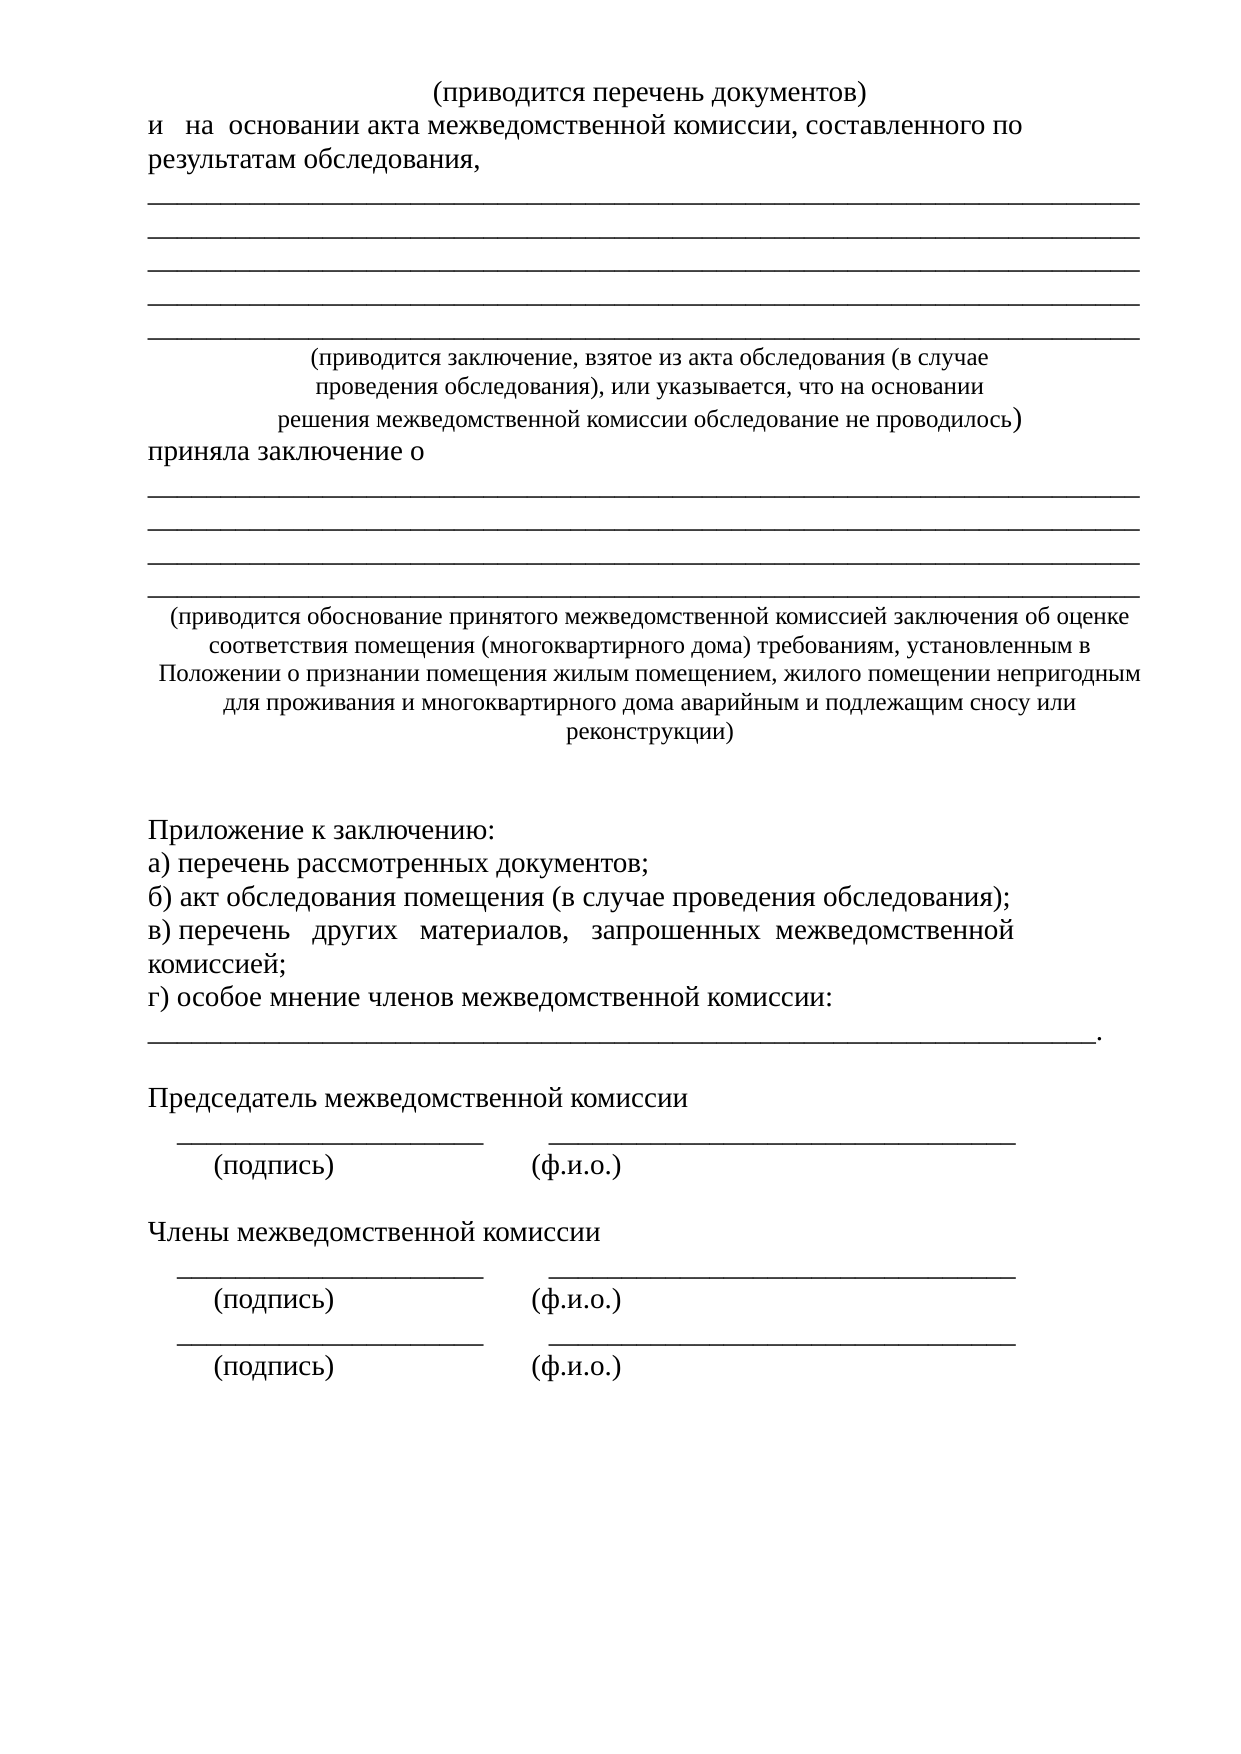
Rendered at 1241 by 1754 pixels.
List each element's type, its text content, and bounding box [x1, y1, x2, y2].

text (приводится перечень документов) [148, 74, 1152, 107]
text (подпись) (ф.и.о.) [148, 1281, 1152, 1315]
text ____________________________________________________________________ [148, 309, 1152, 342]
text приняла заключение о ____________________________________________________________________ [148, 433, 1152, 500]
text ____________________________________________________________________ [148, 208, 1152, 242]
text ____________________________________________________________________ [148, 500, 1152, 534]
text а) перечень рассмотренных документов; [148, 845, 1152, 879]
text в) перечень других материалов, запрошенных межведомственной [148, 912, 1152, 946]
text (подпись) (ф.и.о.) [148, 1348, 1152, 1382]
text _____________________ ________________________________ [148, 1248, 1152, 1281]
text ________________________________________________________________________________________________________________________________________ [148, 534, 1152, 601]
text б) акт обследования помещения (в случае проведения обследования); [148, 879, 1152, 912]
text (приводится обоснование принятого межведомственной комиссией заключения об оценке соответствия помещения (многоквартирного дома) требованиям, установленным в Положении о признании помещения жилым помещением, жилого помещении непригодным для проживания и многоквартирного дома аварийным и подлежащим сносу или реконструкции) [148, 601, 1152, 745]
text комиссией; [148, 946, 1152, 979]
text Председатель межведомственной комиссии [148, 1080, 1152, 1114]
text г) особое мнение членов межведомственной комиссии: [148, 979, 1152, 1013]
text и на основании акта межведомственной комиссии, составленного по результатам обследования, ____________________________________________________________________ [148, 107, 1152, 208]
text (приводится заключение, взятое из акта обследования (в случае [148, 342, 1152, 371]
text Члены межведомственной комиссии [148, 1214, 1152, 1248]
text ____________________________________________________________________ [148, 275, 1152, 309]
text ____________________________________________________________________ [148, 242, 1152, 275]
text _____________________ ________________________________ [148, 1315, 1152, 1348]
text (подпись) (ф.и.о.) [148, 1147, 1152, 1181]
text Приложение к заключению: [148, 812, 1152, 845]
text проведения обследования), или указывается, что на основании [148, 371, 1152, 400]
text решения межведомственной комиссии обследование не проводилось) [148, 400, 1152, 433]
text _________________________________________________________________. [148, 1013, 1152, 1047]
text _____________________ ________________________________ [148, 1114, 1152, 1147]
